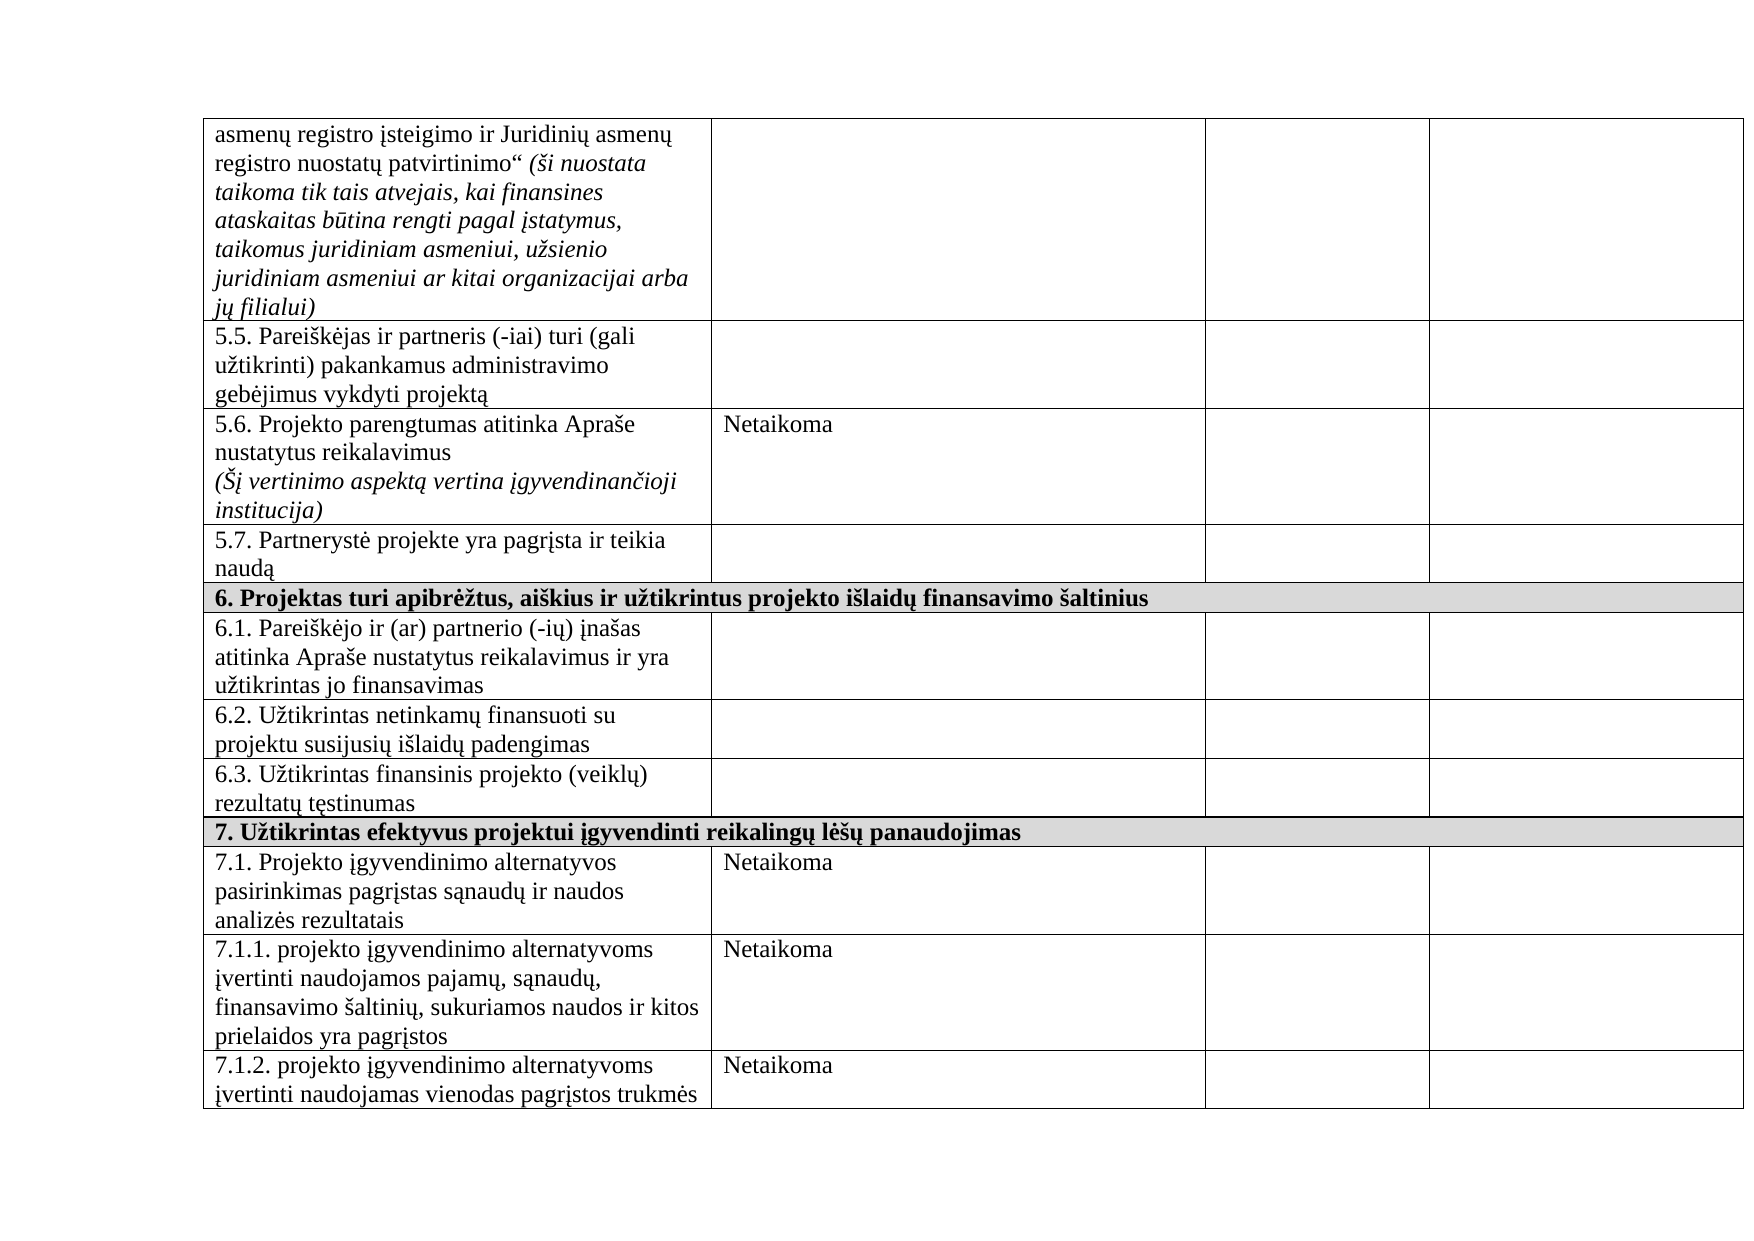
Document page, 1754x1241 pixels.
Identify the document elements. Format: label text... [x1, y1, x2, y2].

table_cell [1430, 613, 1743, 699]
table_cell [1206, 1051, 1429, 1108]
table_cell Netaikoma [712, 935, 1205, 1049]
table_cell [1206, 935, 1429, 1049]
table_cell 7.1. Projekto įgyvendinimo alternatyvos pasirinkimas pagrįstas sąnaudų ir naudos analizės rezultatais [204, 847, 711, 933]
table_cell [1206, 321, 1429, 408]
table_cell [1206, 525, 1429, 582]
table_cell [712, 613, 1205, 699]
table_cell [1206, 119, 1429, 320]
table_cell 7. Užtikrintas efektyvus projektui įgyvendinti reikalingų lėšų panaudojimas [204, 818, 1743, 846]
table_cell [1206, 613, 1429, 699]
table_cell 6.3. Užtikrintas finansinis projekto (veiklų) rezultatų tęstinumas [204, 759, 711, 816]
table_cell [712, 700, 1205, 758]
table_cell [1206, 847, 1429, 933]
table_cell 6. Projektas turi apibrėžtus, aiškius ir užtikrintus projekto išlaidų finansavimo šaltinius [204, 583, 1743, 612]
table_cell [1206, 409, 1429, 524]
table_cell [1430, 700, 1743, 758]
table_cell [712, 759, 1205, 816]
table_cell [1430, 935, 1743, 1049]
table_cell [1430, 847, 1743, 933]
table_cell [1430, 409, 1743, 524]
table_cell 5.6. Projekto parengtumas atitinka Apraše nustatytus reikalavimus (Šį vertinimo aspektą vertina įgyvendinančioji institucija) [204, 409, 711, 524]
table_cell [1430, 321, 1743, 408]
table_cell [712, 119, 1205, 320]
table_cell [712, 321, 1205, 408]
table_cell [1430, 1051, 1743, 1108]
table_cell asmenų registro įsteigimo ir Juridinių asmenų registro nuostatų patvirtinimo“ (ši nuostata taikoma tik tais atvejais, kai finansines ataskaitas būtina rengti pagal įstatymus, taikomus juridiniam asmeniui, užsienio juridiniam asmeniui ar kitai organizacijai arba jų filialui) [204, 119, 711, 320]
table_cell Netaikoma [712, 409, 1205, 524]
table_cell 5.7. Partnerystė projekte yra pagrįsta ir teikia naudą [204, 525, 711, 582]
table_cell [712, 525, 1205, 582]
table_cell 5.5. Pareiškėjas ir partneris (-iai) turi (gali užtikrinti) pakankamus administravimo gebėjimus vykdyti projektą [204, 321, 711, 408]
table_cell [1206, 759, 1429, 816]
table_cell Netaikoma [712, 1051, 1205, 1108]
table_cell Netaikoma [712, 847, 1205, 933]
table_cell 7.1.2. projekto įgyvendinimo alternatyvoms įvertinti naudojamas vienodas pagrįstos trukmės [204, 1051, 711, 1108]
table_cell 7.1.1. projekto įgyvendinimo alternatyvoms įvertinti naudojamos pajamų, sąnaudų, finansavimo šaltinių, sukuriamos naudos ir kitos prielaidos yra pagrįstos [204, 935, 711, 1049]
table_cell 6.2. Užtikrintas netinkamų finansuoti su projektu susijusių išlaidų padengimas [204, 700, 711, 758]
table_cell [1430, 119, 1743, 320]
table_cell [1206, 700, 1429, 758]
table_cell 6.1. Pareiškėjo ir (ar) partnerio (-ių) įnašas atitinka Apraše nustatytus reikalavimus ir yra užtikrintas jo finansavimas [204, 613, 711, 699]
table_cell [1430, 759, 1743, 816]
table_cell [1430, 525, 1743, 582]
